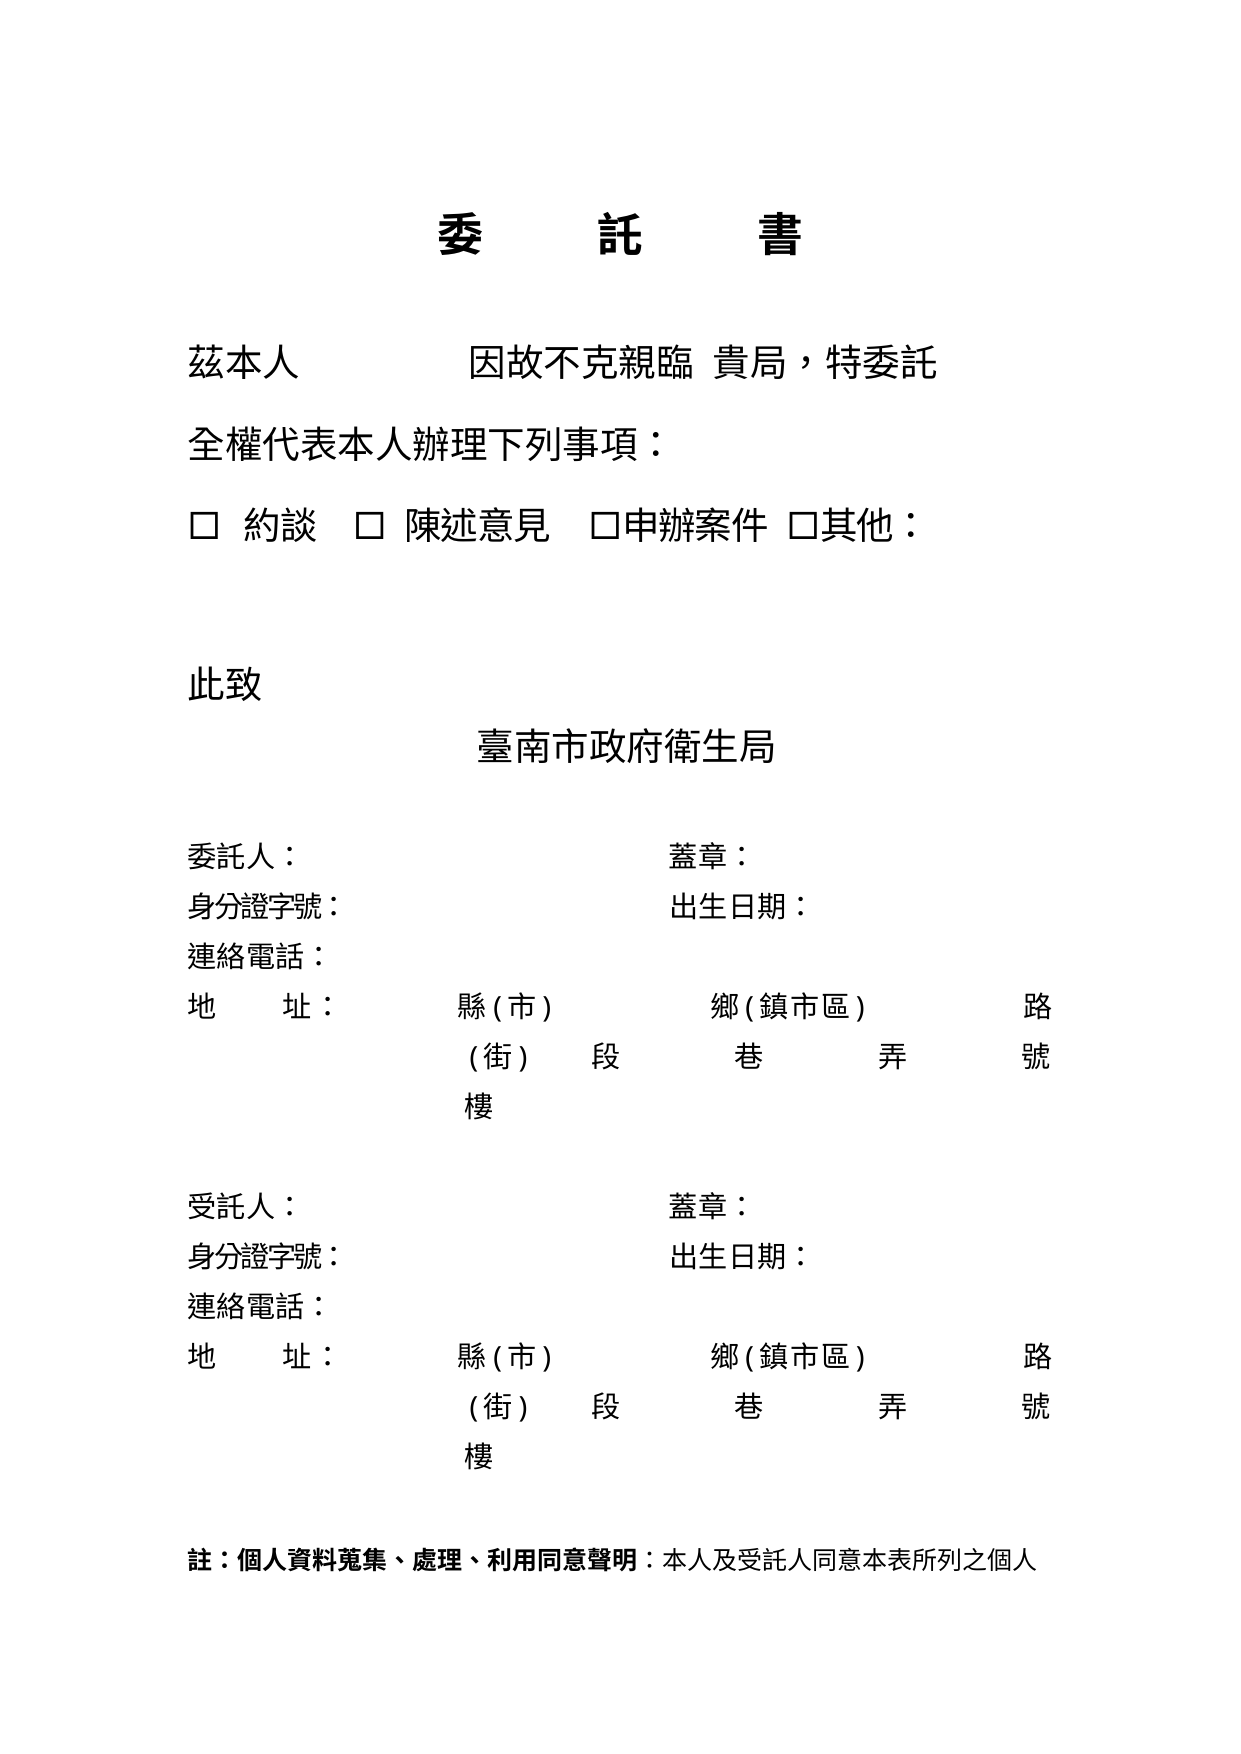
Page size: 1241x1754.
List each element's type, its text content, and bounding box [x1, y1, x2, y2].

text 茲本人 因故不克親臨 貴局，特委託 全權代表本人辦理下列事項： [187, 333, 1053, 469]
text 身分證字號： 出生日期： [187, 878, 1053, 928]
text  約談  陳述意見 申辦案件 其他： [187, 496, 1053, 550]
text 地 址： 縣(市) 鄉(鎮市區) 路(街) 段 巷 弄 號 樓 [187, 1328, 1053, 1478]
text 註：個人資料蒐集、處理、利用同意聲明：本人及受託人同意本表所列之個人 [187, 1540, 1053, 1576]
text 臺南市政府衛生局 [187, 703, 1053, 765]
text 連絡電話： [187, 1278, 1053, 1328]
text 連絡電話： [187, 928, 1053, 978]
text 地 址： 縣(市) 鄉(鎮市區) 路(街) 段 巷 弄 號 樓 [187, 978, 1053, 1128]
text 此致 [187, 640, 1053, 703]
text 委託人： 蓋章： [187, 828, 1053, 878]
text 受託人： 蓋章： [187, 1178, 1053, 1228]
text 委 託 書 [187, 158, 1053, 283]
text 身分證字號： 出生日期： [187, 1228, 1053, 1278]
